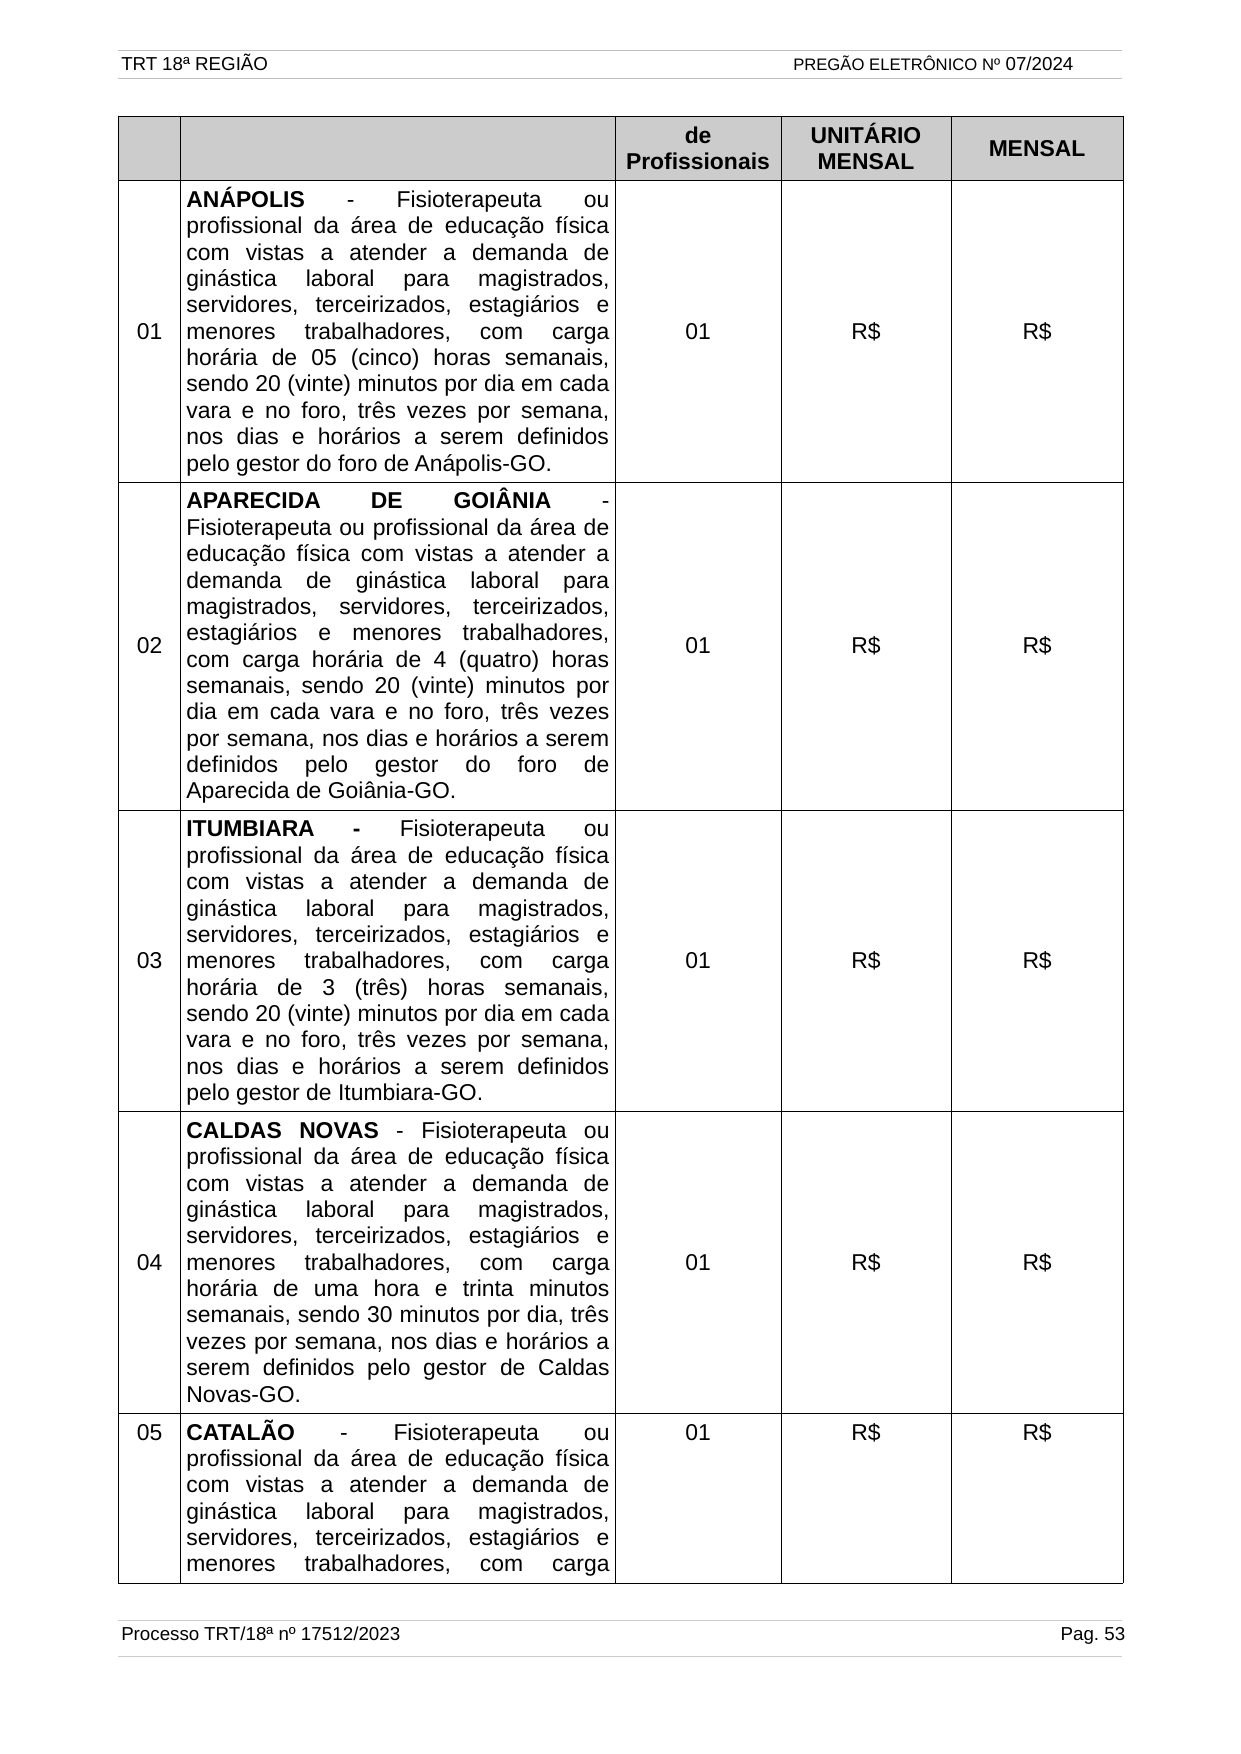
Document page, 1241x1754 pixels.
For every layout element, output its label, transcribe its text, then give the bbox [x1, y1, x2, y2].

table_header UNITÁRIO MENSAL [782, 117, 951, 180]
table_cell R$ [782, 1112, 951, 1413]
table_cell CATALÃO - Fisioterapeuta ou profissional da área de educação física com vistas a atender a demanda de ginástica laboral para magistrados, servidores, terceirizados, estagiários e menores trabalhadores, com carga [181, 1414, 615, 1582]
table_cell 01 [616, 1112, 781, 1413]
table_cell ITUMBIARA - Fisioterapeuta ou profissional da área de educação física com vistas a atender a demanda de ginástica laboral para magistrados, servidores, terceirizados, estagiários e menores trabalhadores, com carga horária de 3 (três) horas semanais, sendo 20 (vinte) minutos por dia em cada vara e no foro, três vezes por semana, nos dias e horários a serem definidos pelo gestor de Itumbiara-GO. [181, 811, 615, 1111]
table_cell 01 [616, 1414, 781, 1582]
table_header [181, 117, 615, 180]
table_cell R$ [782, 1414, 951, 1582]
table_cell 03 [119, 811, 180, 1111]
table_cell R$ [782, 811, 951, 1111]
table_cell 01 [119, 181, 180, 482]
table_header MENSAL [952, 117, 1123, 180]
table_cell 01 [616, 811, 781, 1111]
table_cell R$ [952, 483, 1123, 809]
table_cell 01 [616, 483, 781, 809]
table_cell R$ [782, 181, 951, 482]
table_cell ANÁPOLIS - Fisioterapeuta ou profissional da área de educação física com vistas a atender a demanda de ginástica laboral para magistrados, servidores, terceirizados, estagiários e menores trabalhadores, com carga horária de 05 (cinco) horas semanais, sendo 20 (vinte) minutos por dia em cada vara e no foro, três vezes por semana, nos dias e horários a serem definidos pelo gestor do foro de Anápolis-GO. [181, 181, 615, 482]
table_cell 05 [119, 1414, 180, 1582]
table_cell R$ [952, 181, 1123, 482]
table_header de Profissionais [616, 117, 781, 180]
table_cell CALDAS NOVAS - Fisioterapeuta ou profissional da área de educação física com vistas a atender a demanda de ginástica laboral para magistrados, servidores, terceirizados, estagiários e menores trabalhadores, com carga horária de uma hora e trinta minutos semanais, sendo 30 minutos por dia, três vezes por semana, nos dias e horários a serem definidos pelo gestor de Caldas Novas-GO. [181, 1112, 615, 1413]
table_header [119, 117, 180, 180]
table_cell APARECIDA DE GOIÂNIA - Fisioterapeuta ou profissional da área de educação física com vistas a atender a demanda de ginástica laboral para magistrados, servidores, terceirizados, estagiários e menores trabalhadores, com carga horária de 4 (quatro) horas semanais, sendo 20 (vinte) minutos por dia em cada vara e no foro, três vezes por semana, nos dias e horários a serem definidos pelo gestor do foro de Aparecida de Goiânia-GO. [181, 483, 615, 809]
table_cell R$ [952, 811, 1123, 1111]
table_cell R$ [782, 483, 951, 809]
table_cell 04 [119, 1112, 180, 1413]
table_cell R$ [952, 1112, 1123, 1413]
table_cell R$ [952, 1414, 1123, 1582]
table_cell 02 [119, 483, 180, 809]
table_cell 01 [616, 181, 781, 482]
